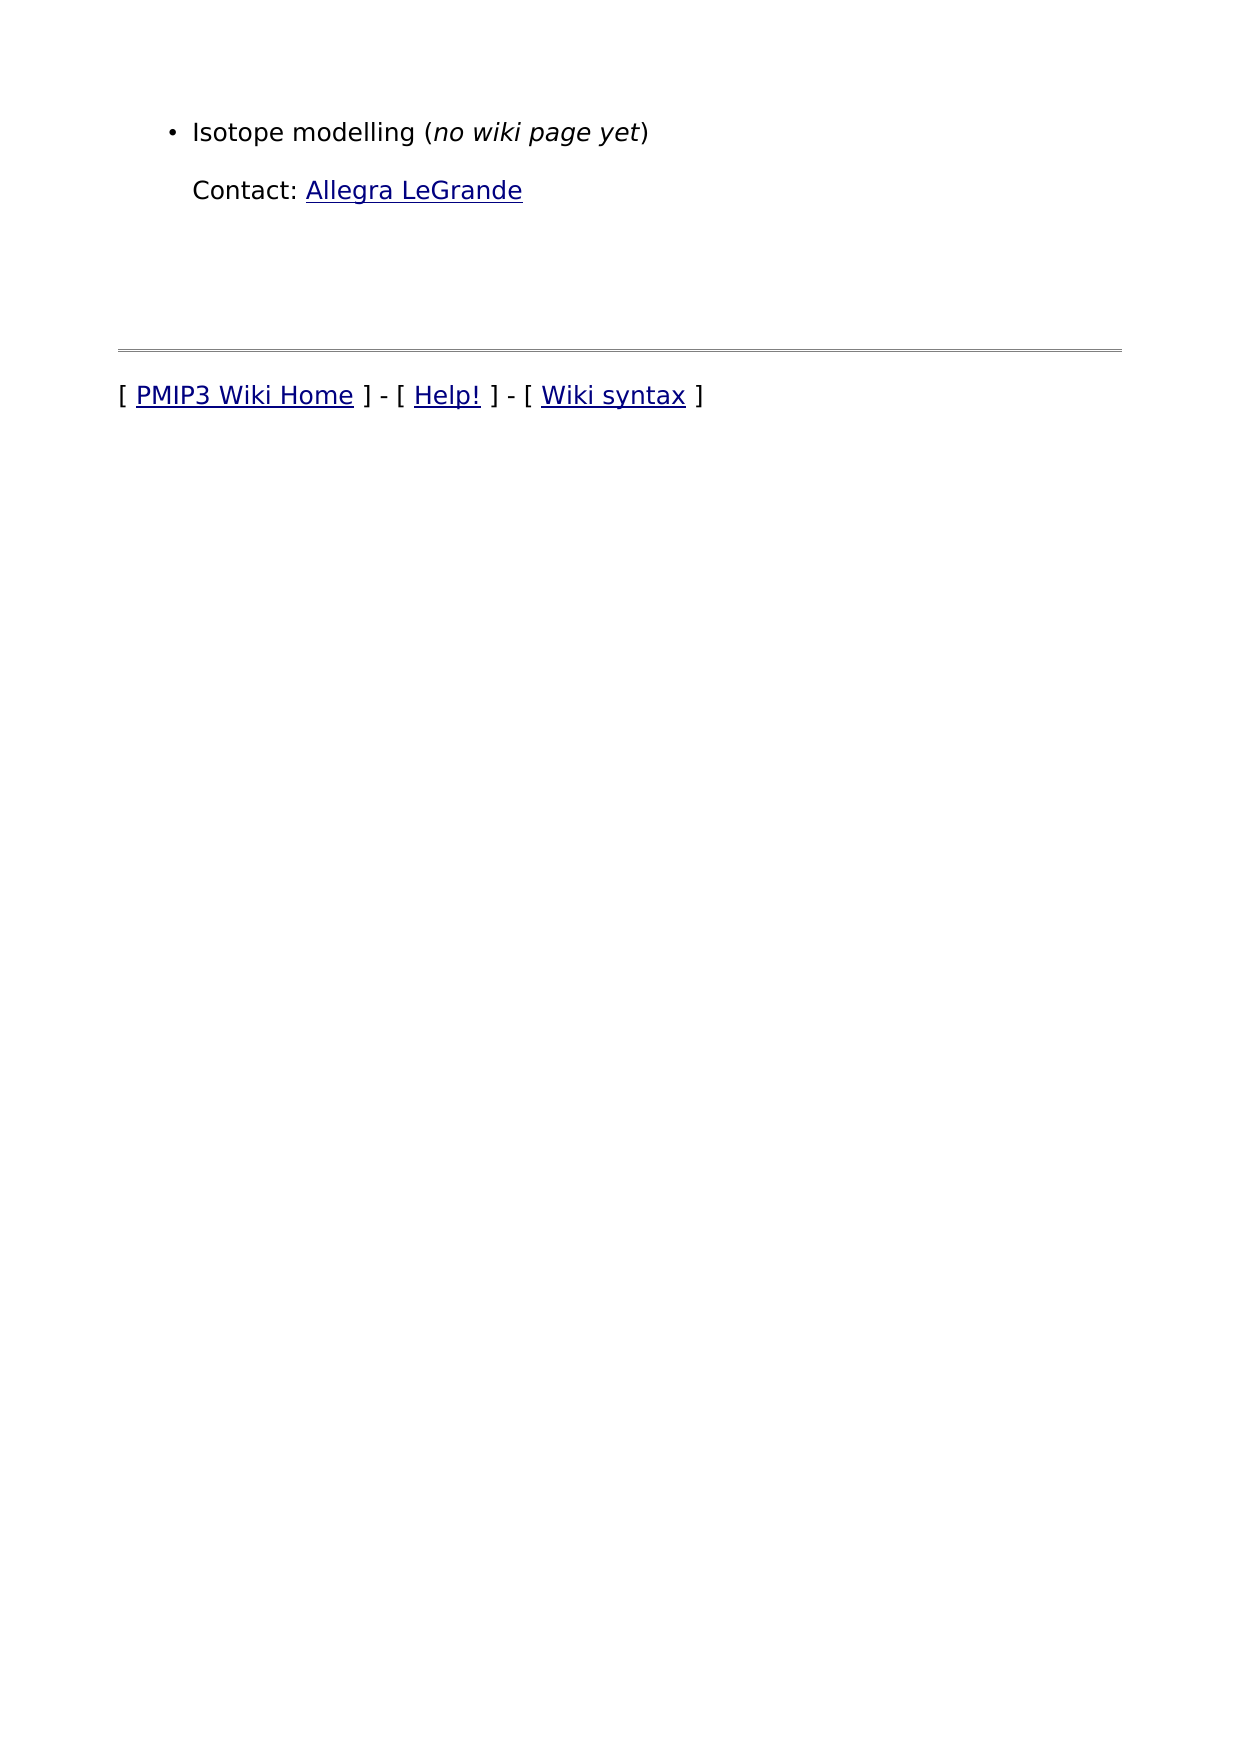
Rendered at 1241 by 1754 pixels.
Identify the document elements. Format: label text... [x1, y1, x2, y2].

list Isotope modelling (no wiki page yet) Contact: Allegra LeGrande [177, 118, 1122, 206]
text [ PMIP3 Wiki Home ] - [ Help! ] - [ Wiki syntax ] [118, 381, 1122, 410]
